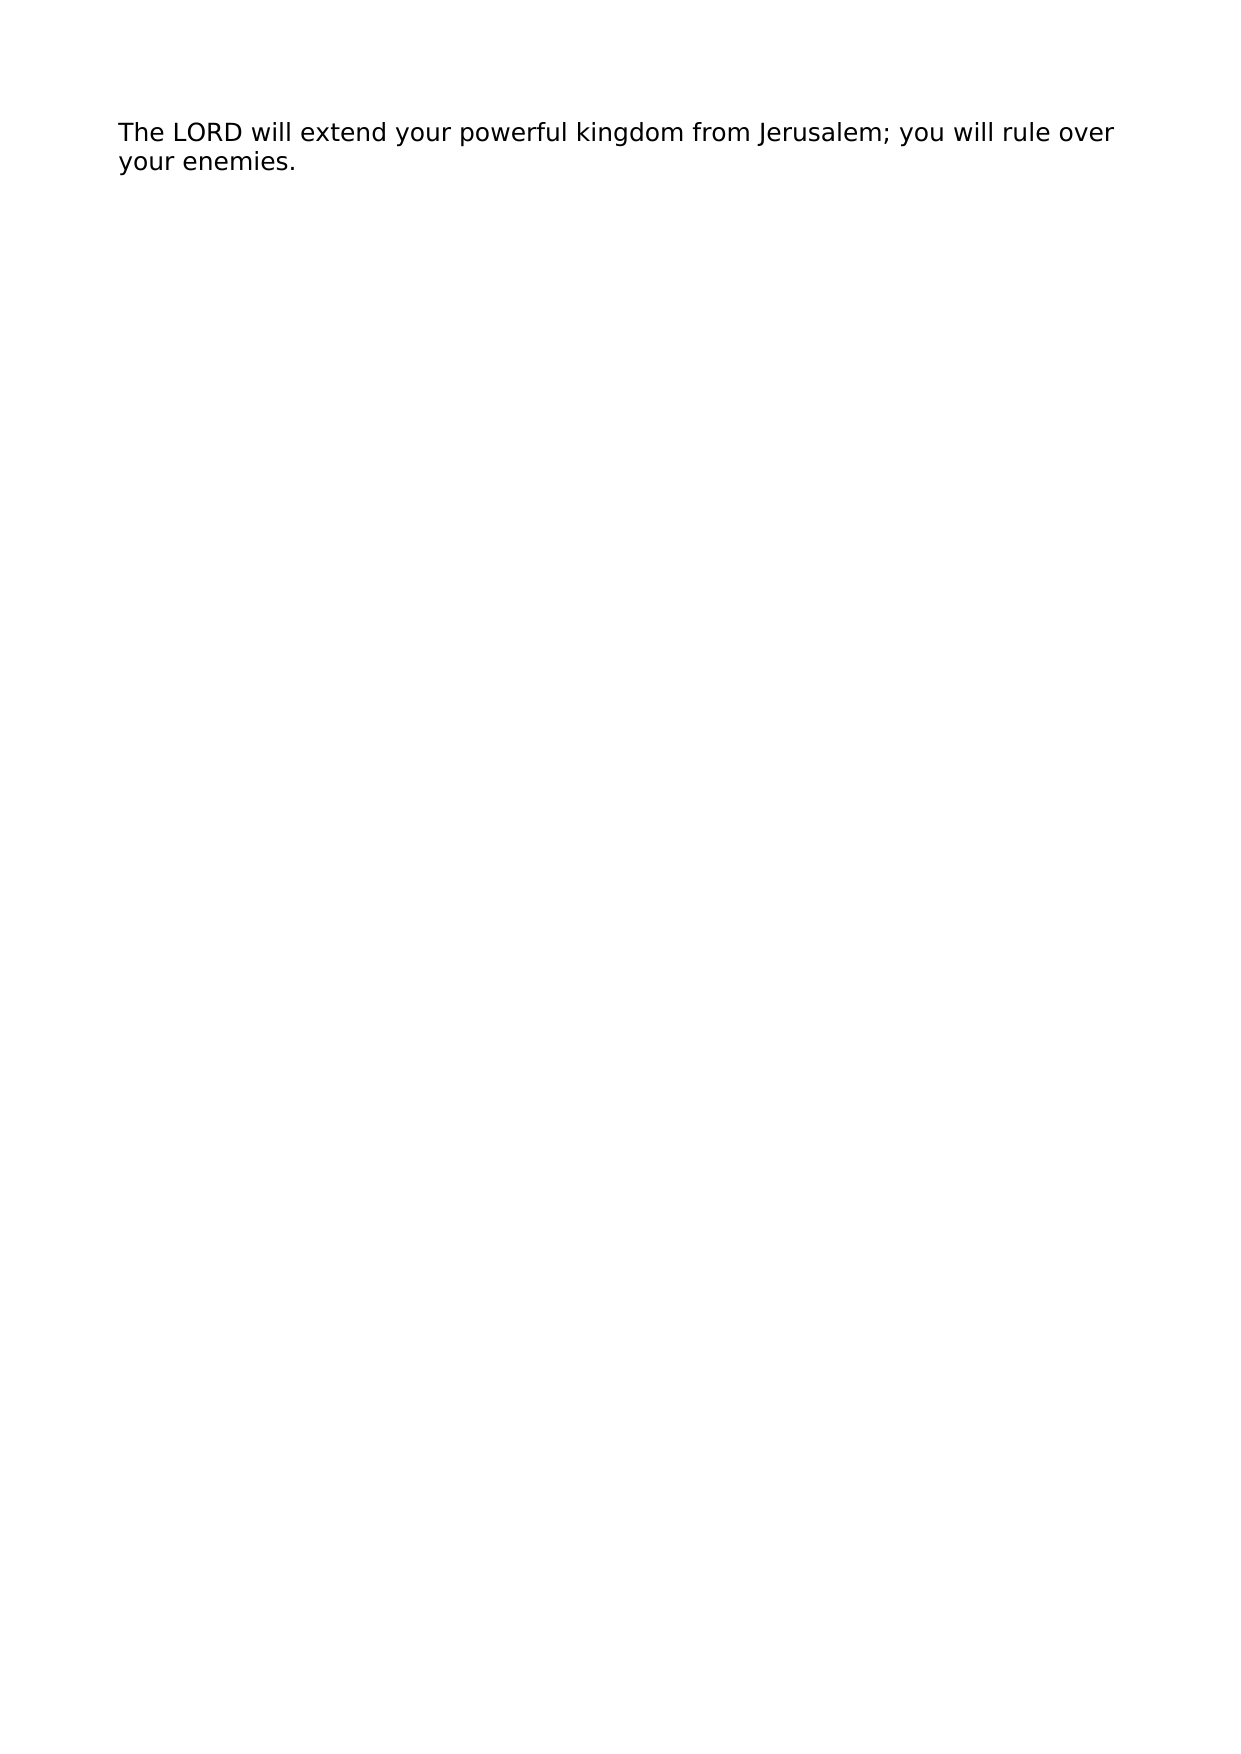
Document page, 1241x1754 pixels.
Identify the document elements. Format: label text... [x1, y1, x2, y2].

text The LORD will extend your powerful kingdom from Jerusalem; you will rule over your enemies. [118, 118, 1122, 176]
